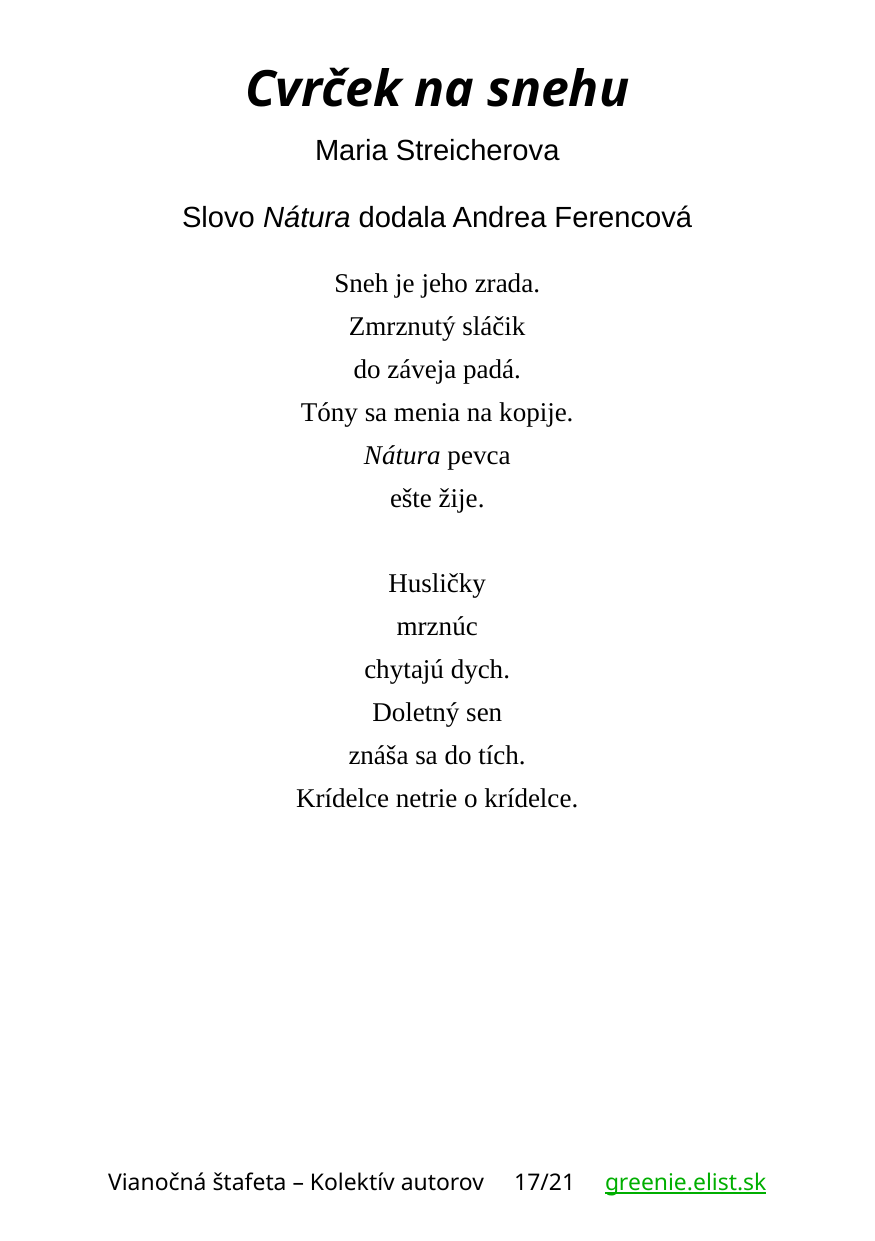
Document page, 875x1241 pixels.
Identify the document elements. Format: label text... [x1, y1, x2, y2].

text mrznúc [41, 611, 833, 642]
text do záveja padá. [41, 353, 833, 384]
text chytajú dych. [41, 653, 833, 684]
text Nátura pevca [41, 439, 833, 470]
text znáša sa do tích. [41, 739, 833, 770]
list Slovo Nátura dodala Andrea Ferencová [41, 200, 833, 234]
text Zmrznutý sláčik [41, 310, 833, 341]
text Sneh je jeho zrada. [41, 267, 833, 298]
text Tóny sa menia na kopije. [41, 396, 833, 427]
text Doletný sen [41, 696, 833, 727]
text Krídelce netrie o krídelce. [41, 782, 833, 813]
subtitle Cvrček na snehu [41, 53, 833, 121]
text Husličky [41, 568, 833, 599]
text Maria Streicherova [41, 133, 833, 167]
text ešte žije. [41, 482, 833, 513]
